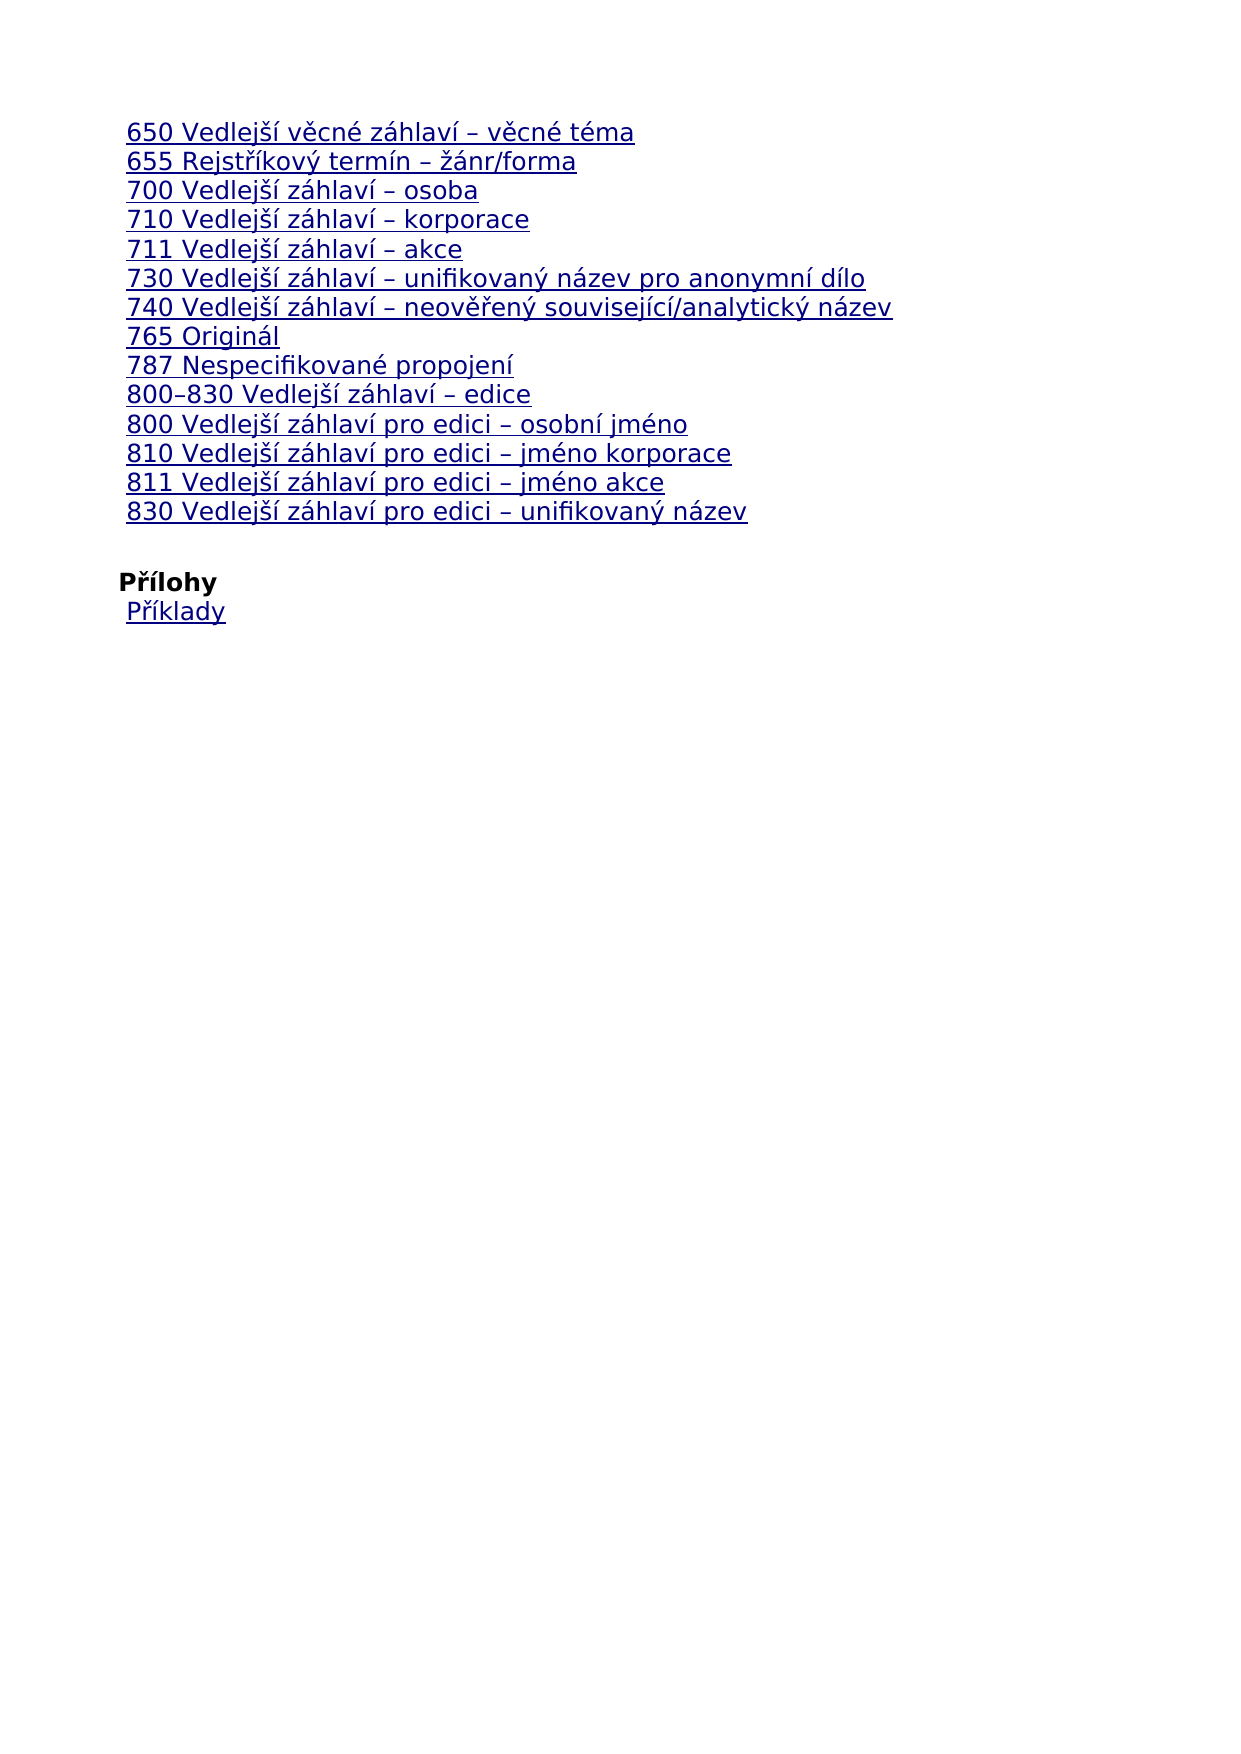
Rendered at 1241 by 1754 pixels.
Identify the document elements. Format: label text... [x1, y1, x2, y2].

text Přílohy Příklady [118, 568, 1122, 656]
text 650 Vedlejší věcné záhlaví – věcné téma 655 Rejstříkový termín – žánr/forma 700 Vedlejší záhlaví – osoba 710 Vedlejší záhlaví – korporace 711 Vedlejší záhlaví – akce 730 Vedlejší záhlaví – unifikovaný název pro anonymní dílo 740 Vedlejší záhlaví – neověřený související/analytický název 765 Originál 787 Nespecifikované propojení 800–830 Vedlejší záhlaví – edice 800 Vedlejší záhlaví pro edici – osobní jméno 810 Vedlejší záhlaví pro edici – jméno korporace 811 Vedlejší záhlaví pro edici – jméno akce 830 Vedlejší záhlaví pro edici – unifikovaný název [118, 118, 1122, 556]
